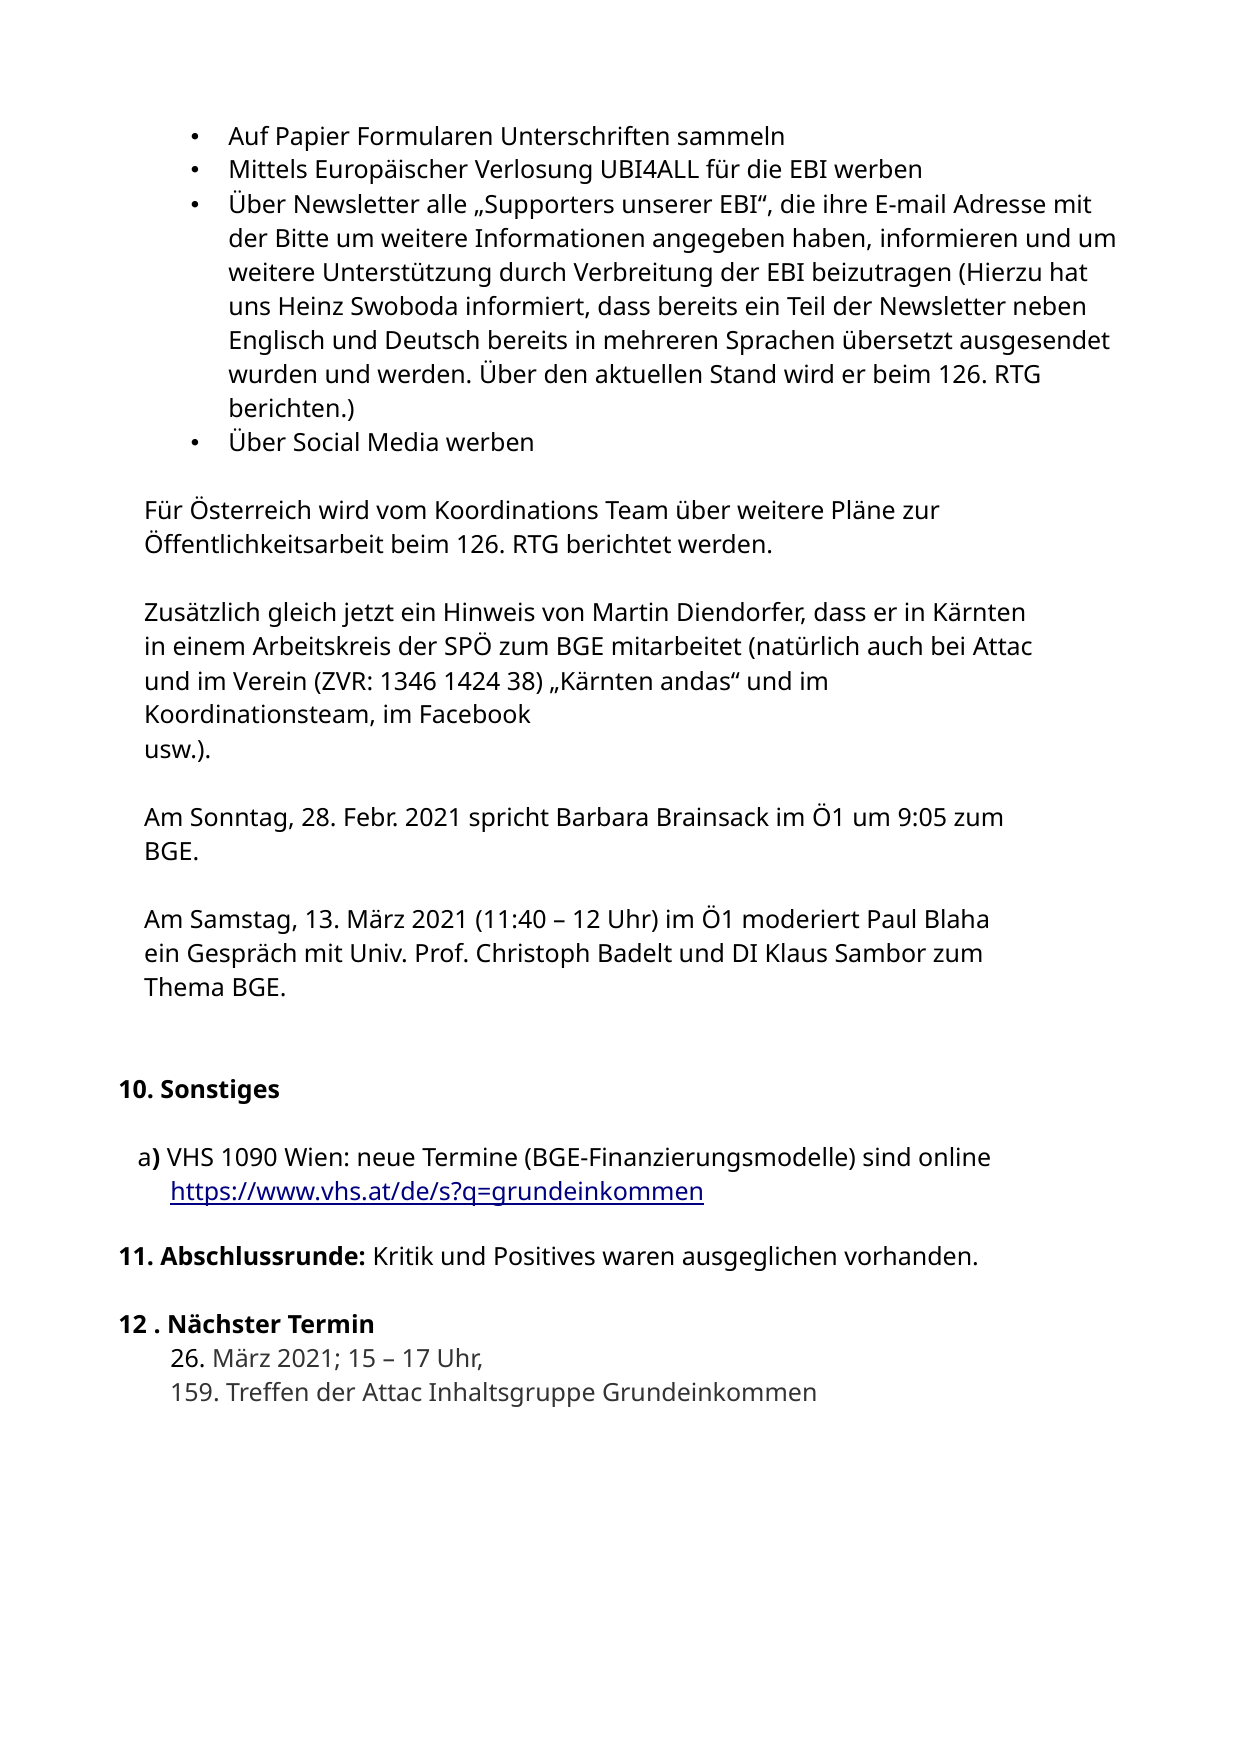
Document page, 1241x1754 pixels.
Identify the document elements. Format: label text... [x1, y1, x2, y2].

text Zusätzlich gleich jetzt ein Hinweis von Martin Diendorfer, dass er in Kärnten [118, 595, 1122, 629]
text und im Verein (ZVR: 1346 1424 38) „Kärnten andas“ und im [118, 663, 1122, 697]
text 11. Abschlussrunde: Kritik und Positives waren ausgeglichen vorhanden. [118, 1239, 1122, 1273]
text 10. Sonstiges [118, 1072, 1122, 1106]
text 159. Treffen der Attac Inhaltsgruppe Grundeinkommen [118, 1375, 1122, 1409]
text Thema BGE. [118, 970, 1122, 1004]
list Auf Papier Formularen Unterschriften sammeln [191, 118, 1122, 152]
text Für Österreich wird vom Koordinations Team über weitere Pläne zur [118, 493, 1122, 527]
text Am Samstag, 13. März 2021 (11:40 – 12 Uhr) im Ö1 moderiert Paul Blaha [118, 902, 1122, 936]
text in einem Arbeitskreis der SPÖ zum BGE mitarbeitet (natürlich auch bei Attac [118, 629, 1122, 663]
text Koordinationsteam, im Facebook [118, 697, 1122, 731]
list Über Newsletter alle „Supporters unserer EBI“, die ihre E-mail Adresse mit der Bitte um weitere Informationen angegeben haben, informieren und um weitere Unterstützung durch Verbreitung der EBI beizutragen (Hierzu hat uns Heinz Swoboda informiert, dass bereits ein Teil der Newsletter neben Englisch und Deutsch bereits in mehreren Sprachen übersetzt ausgesendet wurden und werden. Über den aktuellen Stand wird er beim 126. RTG berichten.) [191, 186, 1122, 425]
text 12 . Nächster Termin [118, 1307, 1122, 1341]
list Mittels Europäischer Verlosung UBI4ALL für die EBI werben [191, 152, 1122, 186]
text BGE. [118, 833, 1122, 867]
text Am Sonntag, 28. Febr. 2021 spricht Barbara Brainsack im Ö1 um 9:05 zum [118, 799, 1122, 833]
list Über Social Media werben [191, 425, 1122, 459]
text 26. März 2021; 15 – 17 Uhr, [118, 1341, 1122, 1375]
text ein Gespräch mit Univ. Prof. Christoph Badelt und DI Klaus Sambor zum [118, 936, 1122, 970]
text a) VHS 1090 Wien: neue Termine (BGE-Finanzierungsmodelle) sind online https://www.vhs.at/de/s?q=grundeinkommen [118, 1140, 1122, 1239]
text usw.). [118, 731, 1122, 765]
text Öffentlichkeitsarbeit beim 126. RTG berichtet werden. [118, 527, 1122, 561]
